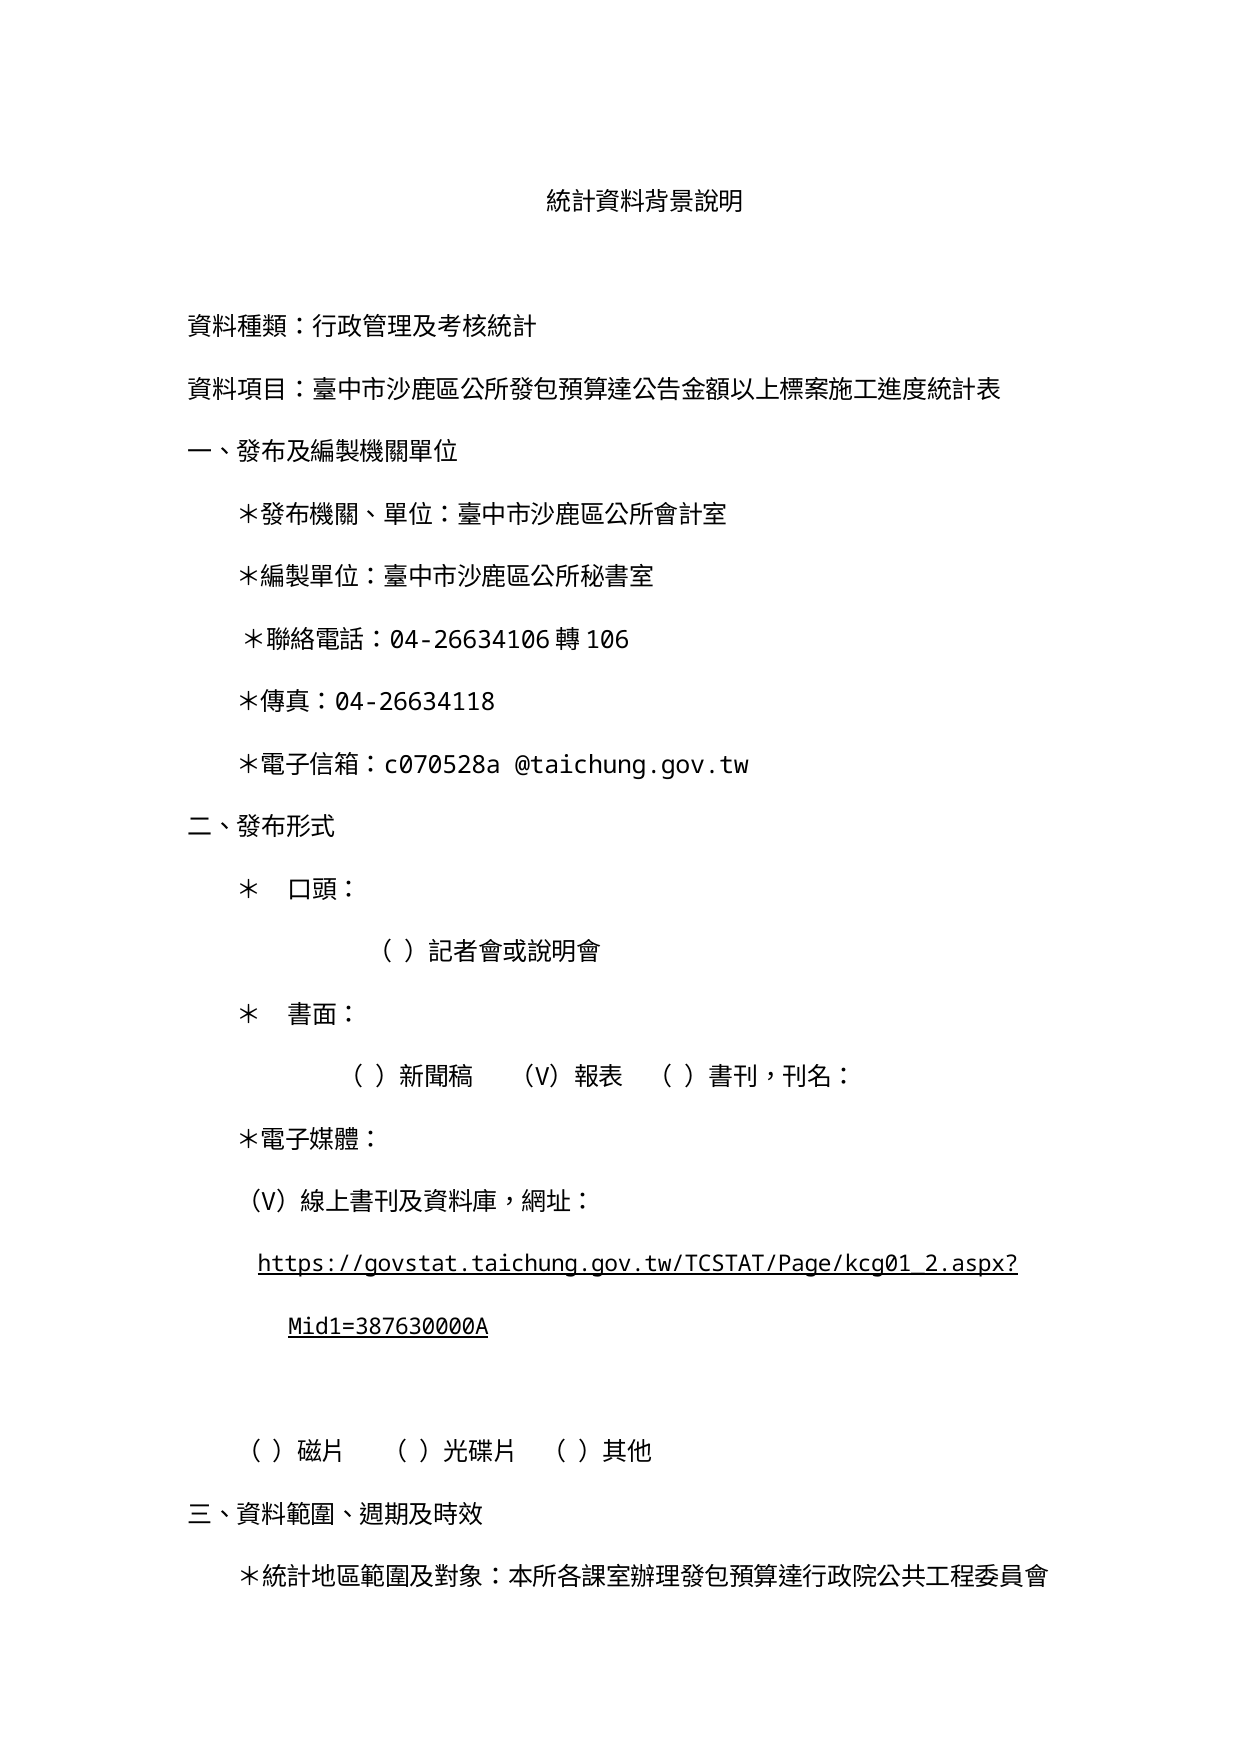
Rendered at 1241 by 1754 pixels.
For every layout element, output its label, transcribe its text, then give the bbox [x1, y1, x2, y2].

text 統計資料背景說明 [237, 158, 1053, 221]
text （ ）新聞稿 （V）報表 （ ）書刊，刊名： [187, 1033, 1053, 1096]
text 三、資料範圍、週期及時效 [187, 1471, 1053, 1533]
text 二、發布形式 [187, 783, 1053, 846]
text ＊ 書面： [187, 971, 1053, 1033]
text （ ）磁片 （ ）光碟片 （ ）其他 [187, 1408, 1053, 1471]
text ＊編製單位：臺中市沙鹿區公所秘書室 [187, 533, 1053, 596]
text ＊電子信箱：c070528a @taichung.gov.tw [187, 721, 1053, 783]
text ＊統計地區範圍及對象：本所各課室辦理發包預算達行政院公共工程委員會 [237, 1533, 1053, 1596]
text https://govstat.taichung.gov.tw/TCSTAT/Page/kcg01_2.aspx?Mid1=387630000A [257, 1221, 1087, 1346]
text 資料種類：行政管理及考核統計 [187, 283, 1053, 346]
text ＊聯絡電話：04-26634106轉106 [217, 596, 1053, 658]
text 資料項目：臺中市沙鹿區公所發包預算達公告金額以上標案施工進度統計表 [187, 346, 1053, 408]
text ＊傳真：04-26634118 [187, 658, 1053, 721]
text ＊發布機關、單位：臺中市沙鹿區公所會計室 [187, 471, 1053, 533]
text （V）線上書刊及資料庫，網址： [187, 1158, 1053, 1221]
text ＊電子媒體： [187, 1096, 1053, 1158]
text 一、發布及編製機關單位 [187, 408, 1053, 471]
text ＊ 口頭： [187, 846, 1053, 908]
text （ ）記者會或說明會 [187, 908, 1053, 971]
